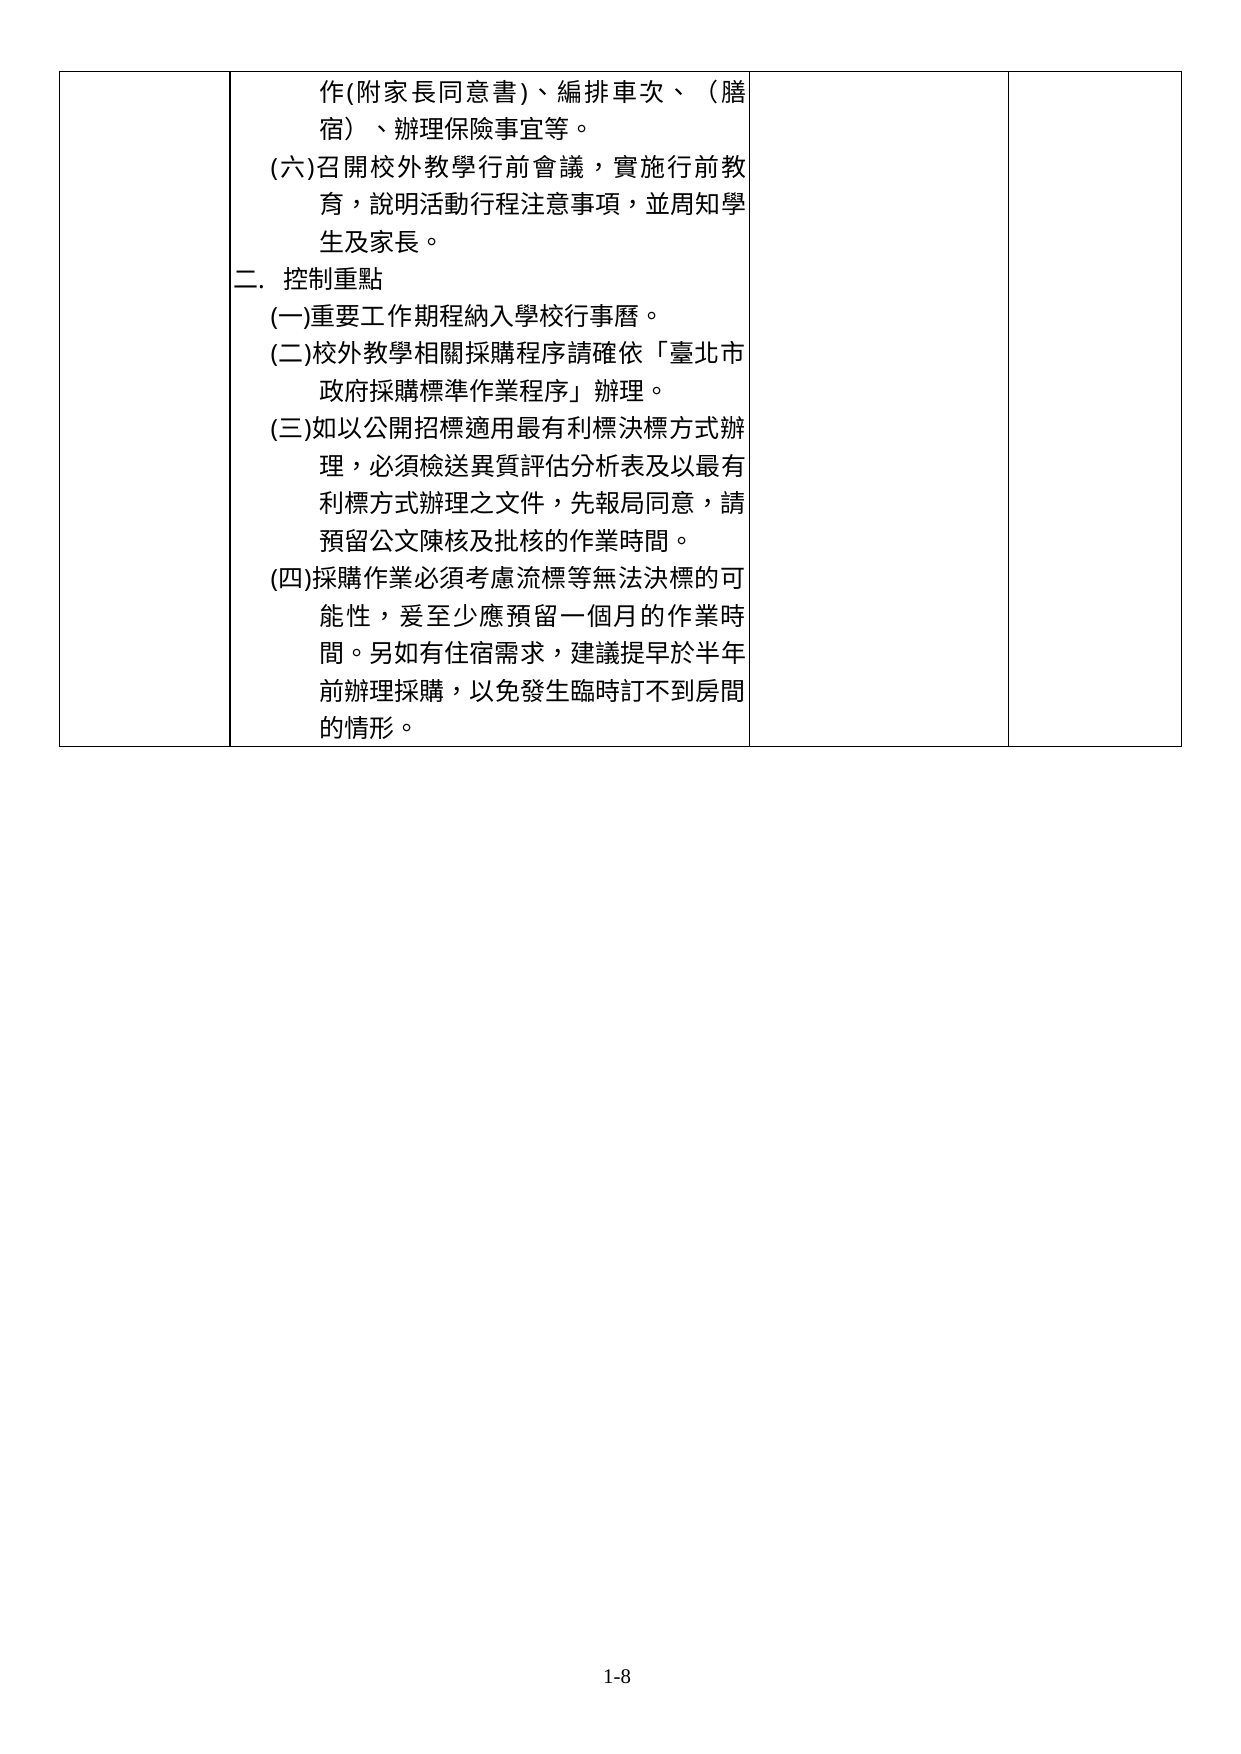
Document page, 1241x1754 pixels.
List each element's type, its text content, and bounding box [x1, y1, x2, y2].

table_cell [60, 72, 229, 746]
table_cell [1009, 72, 1181, 746]
table_cell [750, 72, 1008, 746]
table_cell 作(附家長同意書)、編排車次、（膳宿）、辦理保險事宜等。 (六)召開校外教學行前會議，實施行前教育，說明活動行程注意事項，並周知學生及家長。 控制重點 (一)重要工作期程納入學校行事曆。 (二)校外教學相關採購程序請確依「臺北市政府採購標準作業程序」辦理。 (三)如以公開招標適用最有利標決標方式辦理，必須檢送異質評估分析表及以最有利標方式辦理之文件，先報局同意，請預留公文陳核及批核的作業時間。 (四)採購作業必須考慮流標等無法決標的可能性，爰至少應預留一個月的作業時間。另如有住宿需求，建議提早於半年前辦理採購，以免發生臨時訂不到房間的情形。 [231, 72, 749, 746]
